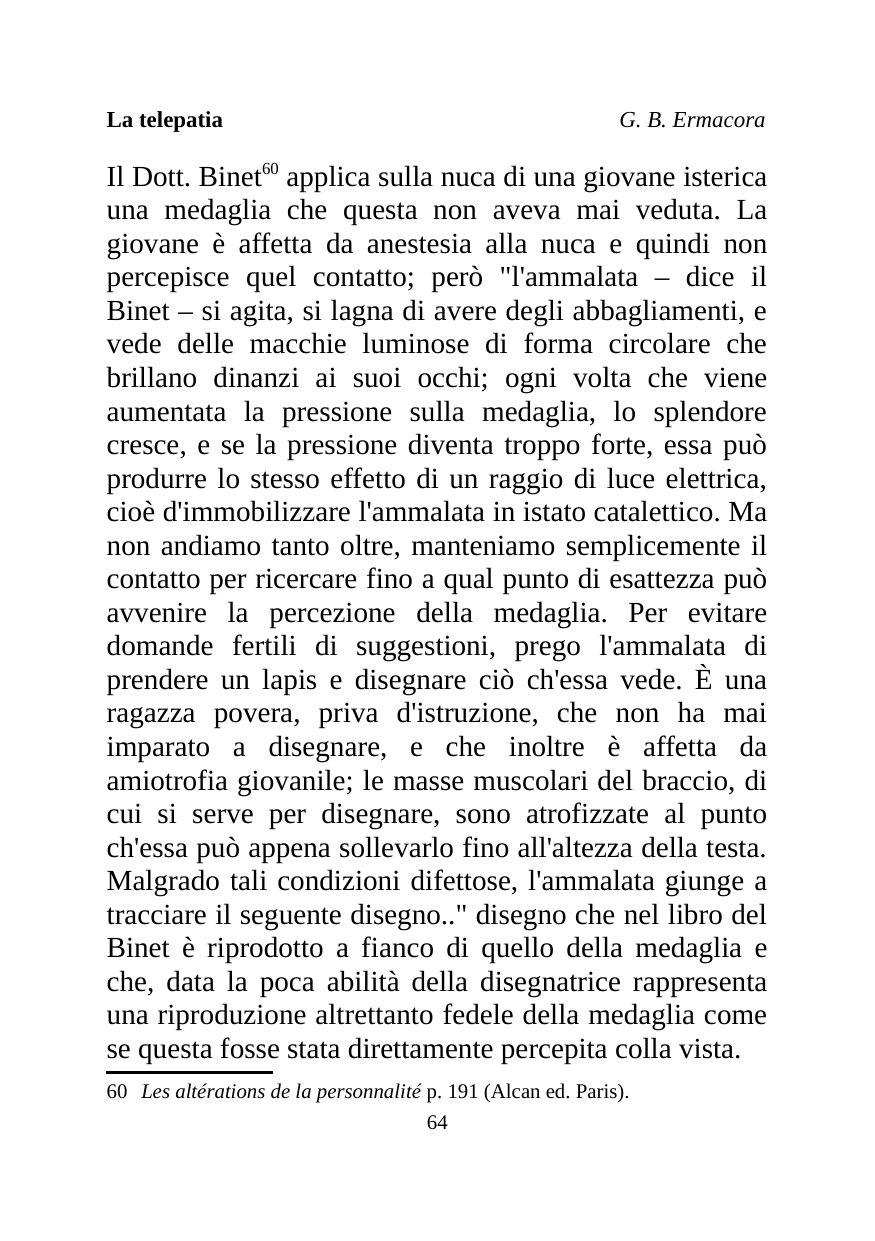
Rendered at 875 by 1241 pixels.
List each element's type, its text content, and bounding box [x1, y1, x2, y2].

text Les altérations de la personnalité p. 191 (Alcan ed. Paris). [106, 1078, 768, 1103]
text Il Dott. Binet applica sulla nuca di una giovane isterica una medaglia che questa non aveva mai veduta. La giovane è affetta da anestesia alla nuca e quindi non percepisce quel contatto; però "l'ammalata – dice il Binet – si agita, si lagna di avere degli abbagliamenti, e vede delle macchie luminose di forma circolare che brillano dinanzi ai suoi occhi; ogni volta che viene aumentata la pressione sulla medaglia, lo splendore cresce, e se la pressione diventa troppo forte, essa può produrre lo stesso effetto di un raggio di luce elettrica, cioè d'immobilizzare l'ammalata in istato catalettico. Ma non andiamo tanto oltre, manteniamo semplicemente il contatto per ricercare fino a qual punto di esattezza può avvenire la percezione della medaglia. Per evitare domande fertili di suggestioni, prego l'ammalata di prendere un lapis e disegnare ciò ch'essa vede. È una ragazza povera, priva d'istruzione, che non ha mai imparato a disegnare, e che inoltre è affetta da amiotrofia giovanile; le masse muscolari del braccio, di cui si serve per disegnare, sono atrofizzate al punto ch'essa può appena sollevarlo fino all'altezza della testa. Malgrado tali condizioni difettose, l'ammalata giunge a tracciare il seguente disegno.." disegno che nel libro del Binet è riprodotto a fianco di quello della medaglia e che, data la poca abilità della disegnatrice rappresenta una riproduzione altrettanto fedele della medaglia come se questa fosse stata direttamente percepita colla vista. [106, 159, 768, 1064]
